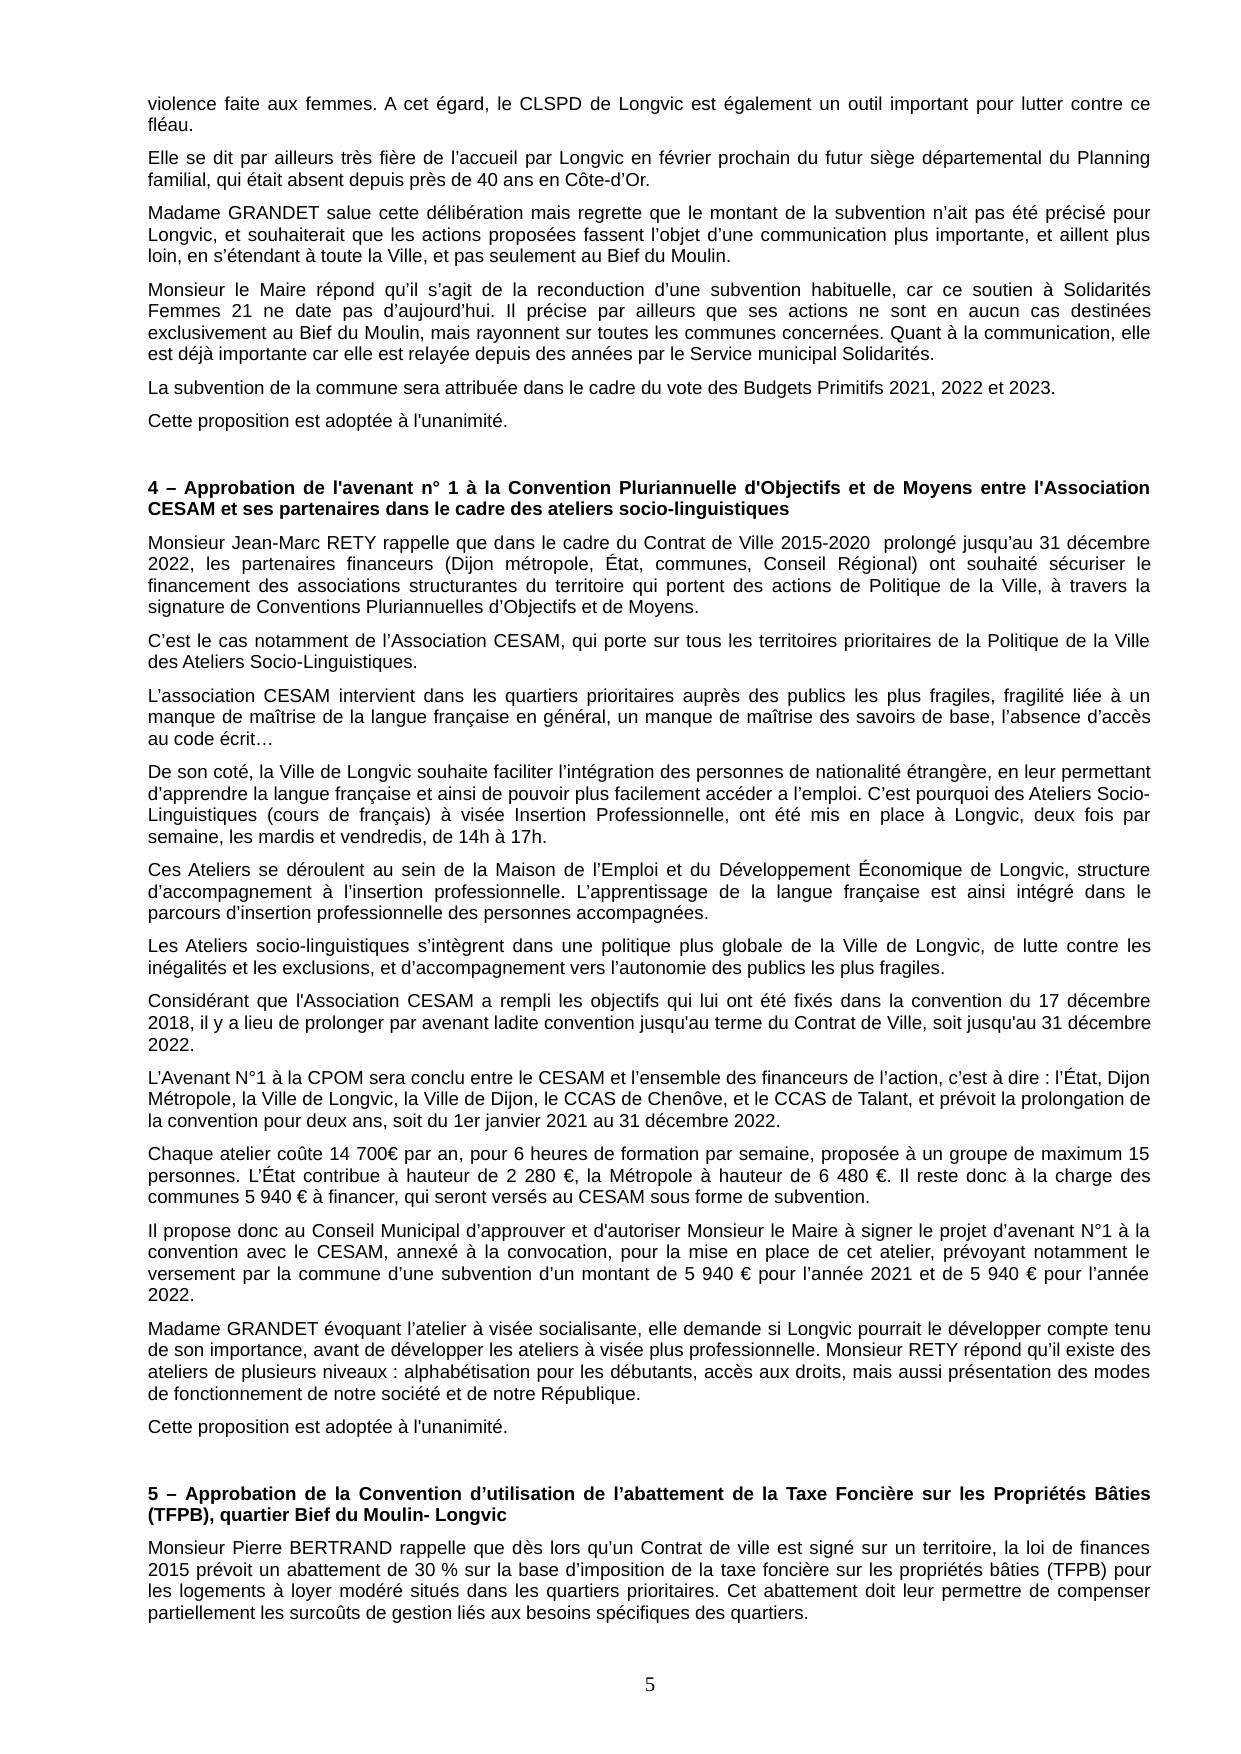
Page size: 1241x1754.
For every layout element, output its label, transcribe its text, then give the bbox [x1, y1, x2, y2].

list Considérant que l'Association CESAM a rempli les objectifs qui lui ont été fixés dans la convention du 17 décembre 2018, il y a lieu de prolonger par avenant ladite convention jusqu'au terme du Contrat de Ville, soit jusqu'au 31 décembre 2022. [112, 990, 1152, 1055]
list Monsieur Pierre BERTRAND rappelle que dès lors qu’un Contrat de ville est signé sur un territoire, la loi de finances 2015 prévoit un abattement de 30 % sur la base d’imposition de la taxe foncière sur les propriétés bâties (TFPB) pour les logements à loyer modéré situés dans les quartiers prioritaires. Cet abattement doit leur permettre de compenser partiellement les surcoûts de gestion liés aux besoins spécifiques des quartiers. [112, 1537, 1152, 1623]
list L’association CESAM intervient dans les quartiers prioritaires auprès des publics les plus fragiles, fragilité liée à un manque de maîtrise de la langue française en général, un manque de maîtrise des savoirs de base, l’absence d’accès au code écrit… [112, 684, 1152, 749]
text La subvention de la commune sera attribuée dans le cadre du vote des Budgets Primitifs 2021, 2022 et 2023. [148, 377, 1152, 398]
text Elle se dit par ailleurs très fière de l’accueil par Longvic en février prochain du futur siège départemental du Planning familial, qui était absent depuis près de 40 ans en Côte-d’Or. [148, 147, 1152, 190]
list C’est le cas notamment de l’Association CESAM, qui porte sur tous les territoires prioritaires de la Politique de la Ville des Ateliers Socio-Linguistiques. [112, 629, 1152, 673]
list Monsieur Jean-Marc RETY rappelle que dans le cadre du Contrat de Ville 2015-2020 prolongé jusqu’au 31 décembre 2022, les partenaires financeurs (Dijon métropole, État, communes, Conseil Régional) ont souhaité sécuriser le financement des associations structurantes du territoire qui portent des actions de Politique de la Ville, à travers la signature de Conventions Pluriannuelles d’Objectifs et de Moyens. [112, 531, 1152, 618]
text 4 – Approbation de l'avenant n° 1 à la Convention Pluriannuelle d'Objectifs et de Moyens entre l'Association CESAM et ses partenaires dans le cadre des ateliers socio-linguistiques [148, 477, 1152, 520]
text De son coté, la Ville de Longvic souhaite faciliter l’intégration des personnes de nationalité étrangère, en leur permettant d’apprendre la langue française et ainsi de pouvoir plus facilement accéder a l’emploi. C’est pourquoi des Ateliers Socio-Linguistiques (cours de français) à visée Insertion Professionnelle, ont été mis en place à Longvic, deux fois par semaine, les mardis et vendredis, de 14h à 17h. [148, 761, 1152, 847]
text 5 – Approbation de la Convention d’utilisation de l’abattement de la Taxe Foncière sur les Propriétés Bâties (TFPB), quartier Bief du Moulin- Longvic [148, 1482, 1152, 1525]
text Les Ateliers socio-linguistiques s’intègrent dans une politique plus globale de la Ville de Longvic, de lutte contre les inégalités et les exclusions, et d’accompagnement vers l’autonomie des publics les plus fragiles. [148, 935, 1152, 978]
list L’Avenant N°1 à la CPOM sera conclu entre le CESAM et l’ensemble des financeurs de l’action, c’est à dire : l’État, Dijon Métropole, la Ville de Longvic, la Ville de Dijon, le CCAS de Chenôve, et le CCAS de Talant, et prévoit la prolongation de la convention pour deux ans, soit du 1er janvier 2021 au 31 décembre 2022. [148, 1067, 1152, 1131]
text Ces Ateliers se déroulent au sein de la Maison de l’Emploi et du Développement Économique de Longvic, structure d’accompagnement à l’insertion professionnelle. L’apprentissage de la langue française est ainsi intégré dans le parcours d’insertion professionnelle des personnes accompagnées. [148, 859, 1152, 923]
list Madame GRANDET évoquant l’atelier à visée socialisante, elle demande si Longvic pourrait le développer compte tenu de son importance, avant de développer les ateliers à visée plus professionnelle. Monsieur RETY répond qu’il existe des ateliers de plusieurs niveaux : alphabétisation pour les débutants, accès aux droits, mais aussi présentation des modes de fonctionnement de notre société et de notre République. [148, 1318, 1152, 1404]
list Chaque atelier coûte 14 700€ par an, pour 6 heures de formation par semaine, proposée à un groupe de maximum 15 personnes. L’État contribue à hauteur de 2 280 €, la Métropole à hauteur de 6 480 €. Il reste donc à la charge des communes 5 940 € à financer, qui seront versés au CESAM sous forme de subvention. [148, 1143, 1152, 1208]
list Il propose donc au Conseil Municipal d’approuver et d'autoriser Monsieur le Maire à signer le projet d’avenant N°1 à la convention avec le CESAM, annexé à la convocation, pour la mise en place de cet atelier, prévoyant notamment le versement par la commune d’une subvention d’un montant de 5 940 € pour l’année 2021 et de 5 940 € pour l’année 2022. [148, 1219, 1152, 1306]
text Monsieur le Maire répond qu’il s’agit de la reconduction d’une subvention habituelle, car ce soutien à Solidarités Femmes 21 ne date pas d’aujourd’hui. Il précise par ailleurs que ses actions ne sont en aucun cas destinées exclusivement au Bief du Moulin, mais rayonnent sur toutes les communes concernées. Quant à la communication, elle est déjà importante car elle est relayée depuis des années par le Service municipal Solidarités. [148, 278, 1152, 365]
text Madame GRANDET salue cette délibération mais regrette que le montant de la subvention n’ait pas été précisé pour Longvic, et souhaiterait que les actions proposées fassent l’objet d’une communication plus importante, et aillent plus loin, en s’étendant à toute la Ville, et pas seulement au Bief du Moulin. [148, 202, 1152, 267]
text Cette proposition est adoptée à l'unanimité. [148, 1416, 1152, 1437]
text Cette proposition est adoptée à l'unanimité. [148, 410, 1152, 431]
text violence faite aux femmes. A cet égard, le CLSPD de Longvic est également un outil important pour lutter contre ce fléau. [148, 92, 1152, 135]
